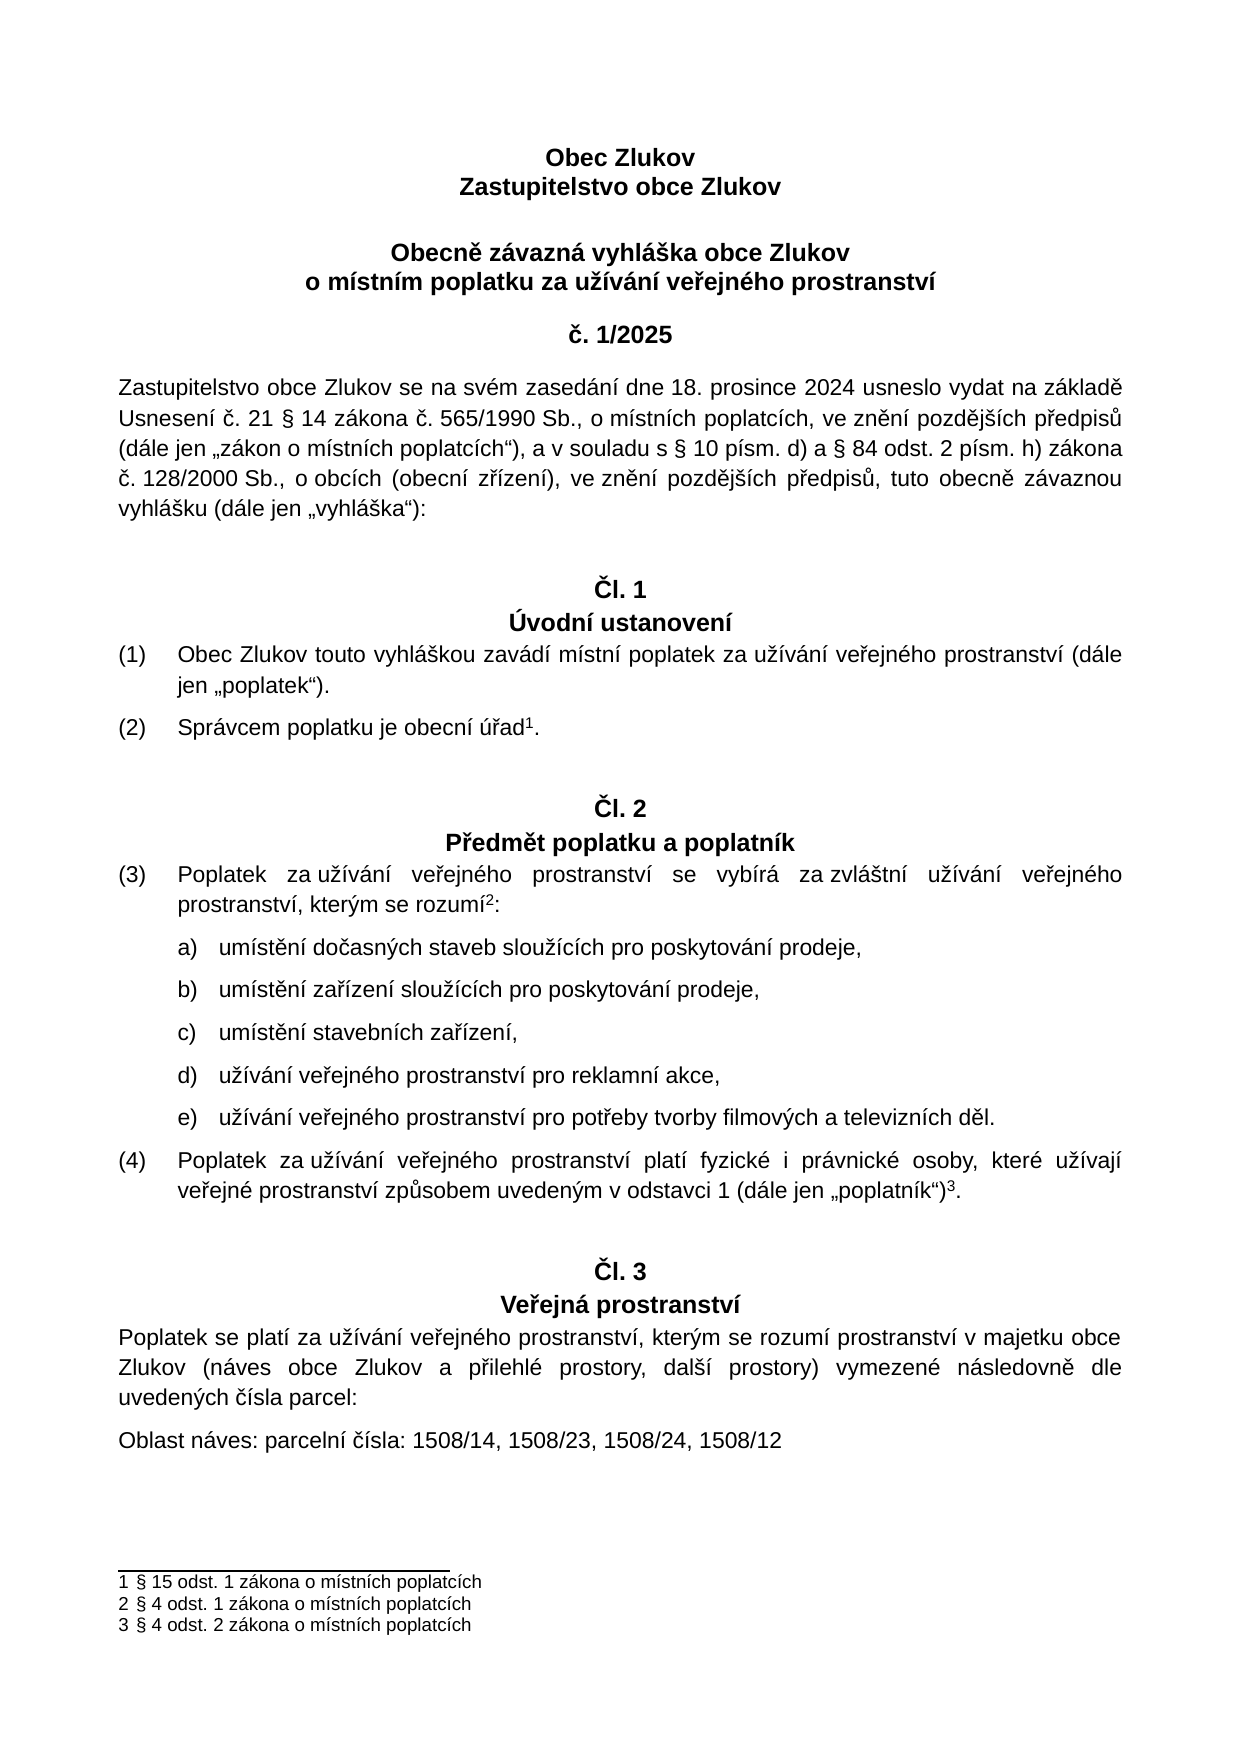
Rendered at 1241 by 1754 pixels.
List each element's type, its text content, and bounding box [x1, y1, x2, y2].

list umístění zařízení sloužících pro poskytování prodeje, [177, 976, 1122, 1002]
list § 15 odst. 1 zákona o místních poplatcích [118, 1571, 1122, 1592]
text Poplatek se platí za užívání veřejného prostranství, kterým se rozumí prostranství v majetku obce Zlukov (náves obce Zlukov a přilehlé prostory, další prostory) vymezené následovně dle uvedených čísla parcel: [118, 1323, 1122, 1410]
list Obec Zlukov touto vyhláškou zavádí místní poplatek za užívání veřejného prostranství (dále jen „poplatek“). [118, 641, 1122, 698]
subtitle Obecně závazná vyhláška obce Zlukov o místním poplatku za užívání veřejného prostranství [118, 238, 1122, 295]
text Obec Zlukov Zastupitelstvo obce Zlukov [118, 143, 1122, 201]
list § 4 odst. 2 zákona o místních poplatcích [118, 1614, 1122, 1635]
list Poplatek za užívání veřejného prostranství se vybírá za zvláštní užívání veřejného prostranství, kterým se rozumí: [118, 861, 1122, 917]
text č. 1/2025 [118, 320, 1122, 349]
list Poplatek za užívání veřejného prostranství platí fyzické i právnické osoby, které užívají veřejné prostranství způsobem uvedeným v odstavci 1 (dále jen „poplatník“). [118, 1147, 1122, 1203]
list umístění stavebních zařízení, [177, 1019, 1122, 1045]
list § 4 odst. 1 zákona o místních poplatcích [118, 1592, 1122, 1614]
list užívání veřejného prostranství pro potřeby tvorby filmových a televizních děl. [177, 1104, 1122, 1131]
list Správcem poplatku je obecní úřad. [118, 714, 1122, 741]
subtitle Čl. 1 Úvodní ustanovení [118, 575, 1122, 637]
text Zastupitelstvo obce Zlukov se na svém zasedání dne 18. prosince 2024 usneslo vydat na základě Usnesení č. 21 § 14 zákona č. 565/1990 Sb., o místních poplatcích, ve znění pozdějších předpisů (dále jen „zákon o místních poplatcích“), a v souladu s § 10 písm. d) a § 84 odst. 2 písm. h) zákona č. 128/2000 Sb., o obcích (obecní zřízení), ve znění pozdějších předpisů, tuto obecně závaznou vyhlášku (dále jen „vyhláška“): [118, 374, 1122, 521]
list umístění dočasných staveb sloužících pro poskytování prodeje, [177, 933, 1122, 960]
subtitle Čl. 3 Veřejná prostranství [118, 1257, 1122, 1319]
list užívání veřejného prostranství pro reklamní akce, [177, 1062, 1122, 1088]
text Oblast náves: parcelní čísla: 1508/14, 1508/23, 1508/24, 1508/12 [118, 1427, 1122, 1453]
subtitle Čl. 2 Předmět poplatku a poplatník [118, 794, 1122, 856]
